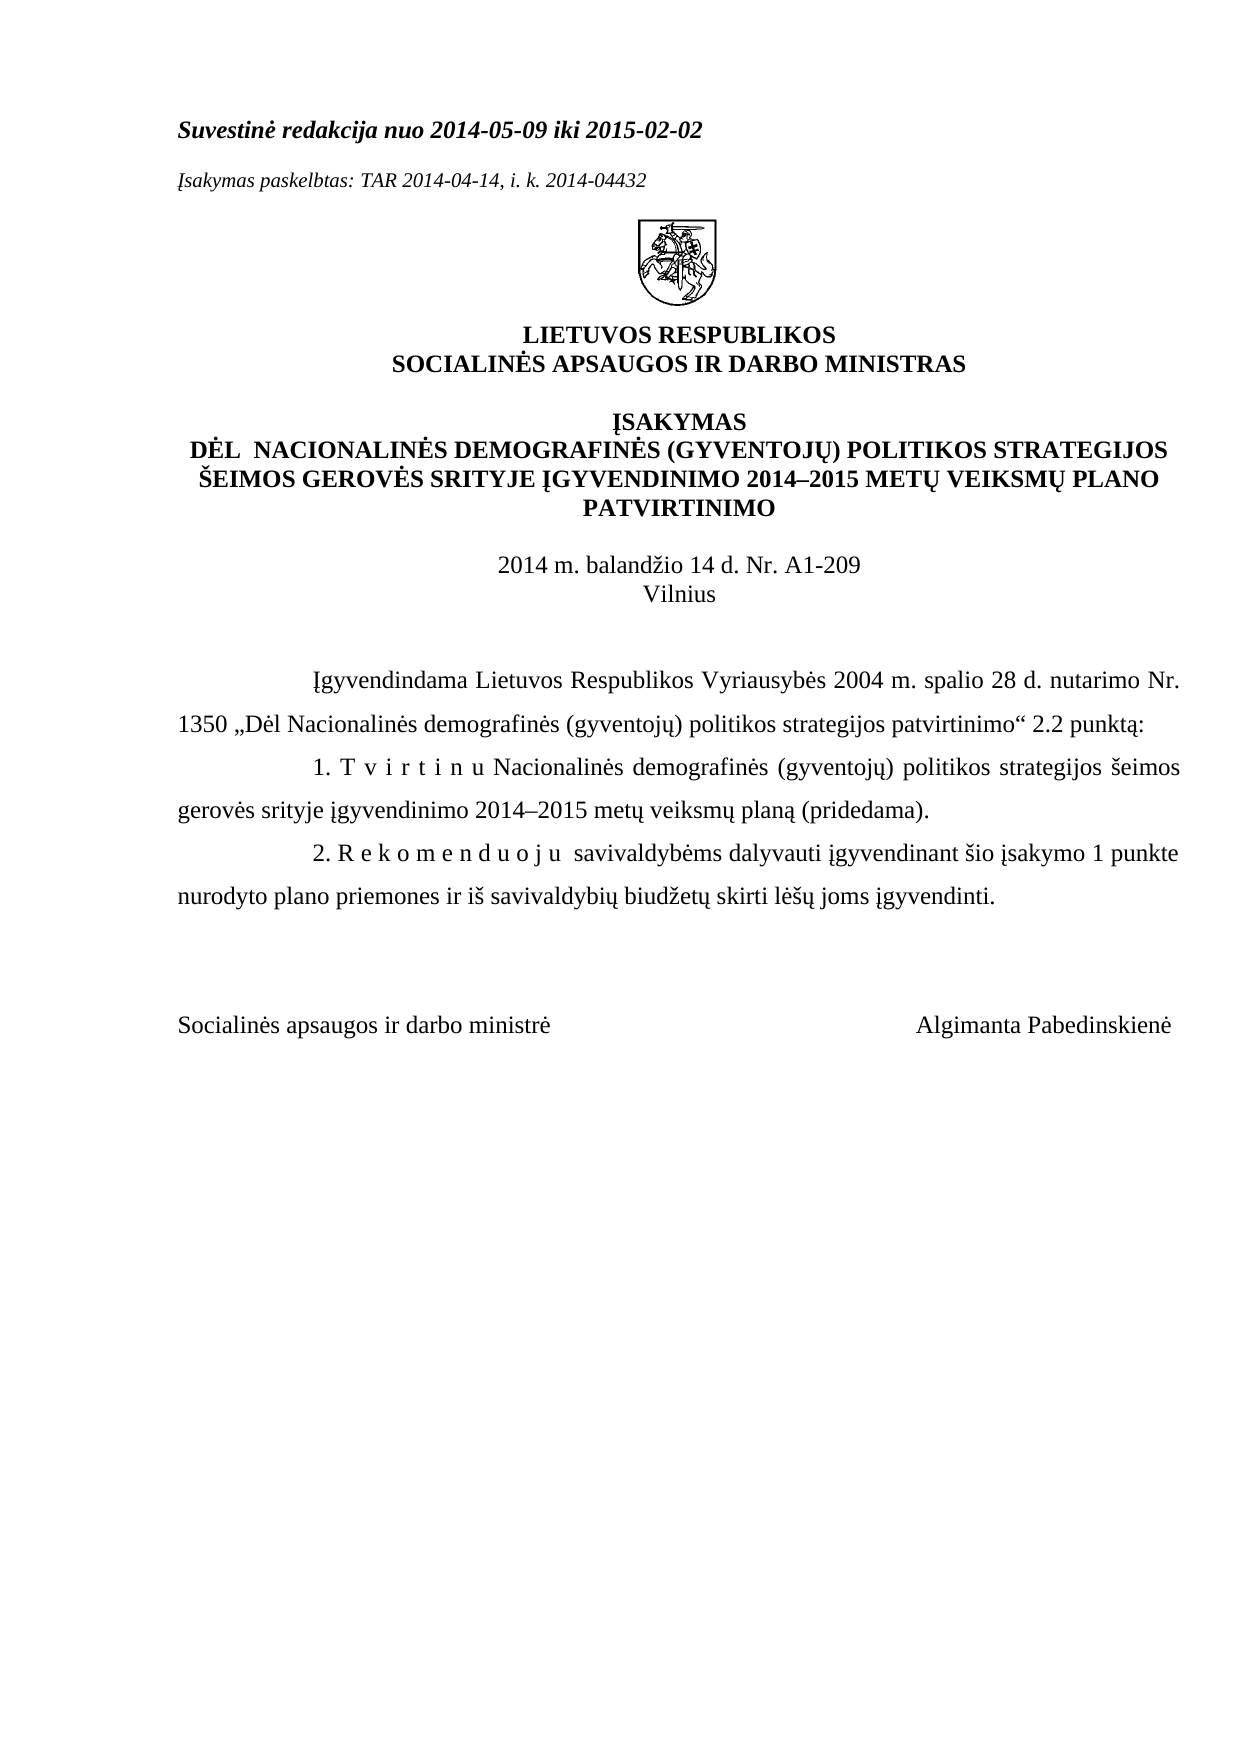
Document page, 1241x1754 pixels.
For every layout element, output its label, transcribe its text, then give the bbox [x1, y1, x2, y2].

text Vilnius [177, 579, 1181, 608]
text 2014 m. balandžio 14 d. Nr. A1-209 [177, 551, 1181, 579]
text Įgyvendindama Lietuvos Respublikos Vyriausybės 2004 m. spalio 28 d. nutarimo Nr. 1350 „Dėl Nacionalinės demografinės (gyventojų) politikos strategijos patvirtinimo“ 2.2 punktą: [177, 666, 1181, 737]
text Suvestinė redakcija nuo 2014-05-09 iki 2015-02-02 [177, 116, 1181, 144]
text Įsakymas paskelbtas: TAR 2014-04-14, i. k. 2014-04432 [177, 168, 1181, 192]
text SOCIALINĖS APSAUGOS IR DARBO MINISTRAS [177, 349, 1181, 378]
text DĖL NACIONALINĖS DEMOGRAFINĖS (GYVENTOJŲ) POLITIKOS STRATEGIJOS ŠEIMOS GEROVĖS SRITYJE ĮGYVENDINIMO 2014–2015 METŲ VEIKSMŲ PLANO PATVIRTINIMO [177, 436, 1181, 522]
text Socialinės apsaugos ir darbo ministrė Algimanta Pabedinskienė [177, 1011, 1181, 1039]
text ĮSAKYMAS [177, 407, 1181, 436]
text 2. R e k o m e n d u o j u savivaldybėms dalyvauti įgyvendinant šio įsakymo 1 punkte nurodyto plano priemones ir iš savivaldybių biudžetų skirti lėšų joms įgyvendinti. [177, 838, 1181, 910]
text LIETUVOS RESPUBLIKOS [177, 321, 1181, 349]
text 1. T v i r t i n u Nacionalinės demografinės (gyventojų) politikos strategijos šeimos gerovės srityje įgyvendinimo 2014–2015 metų veiksmų planą (pridedama). [177, 752, 1181, 824]
